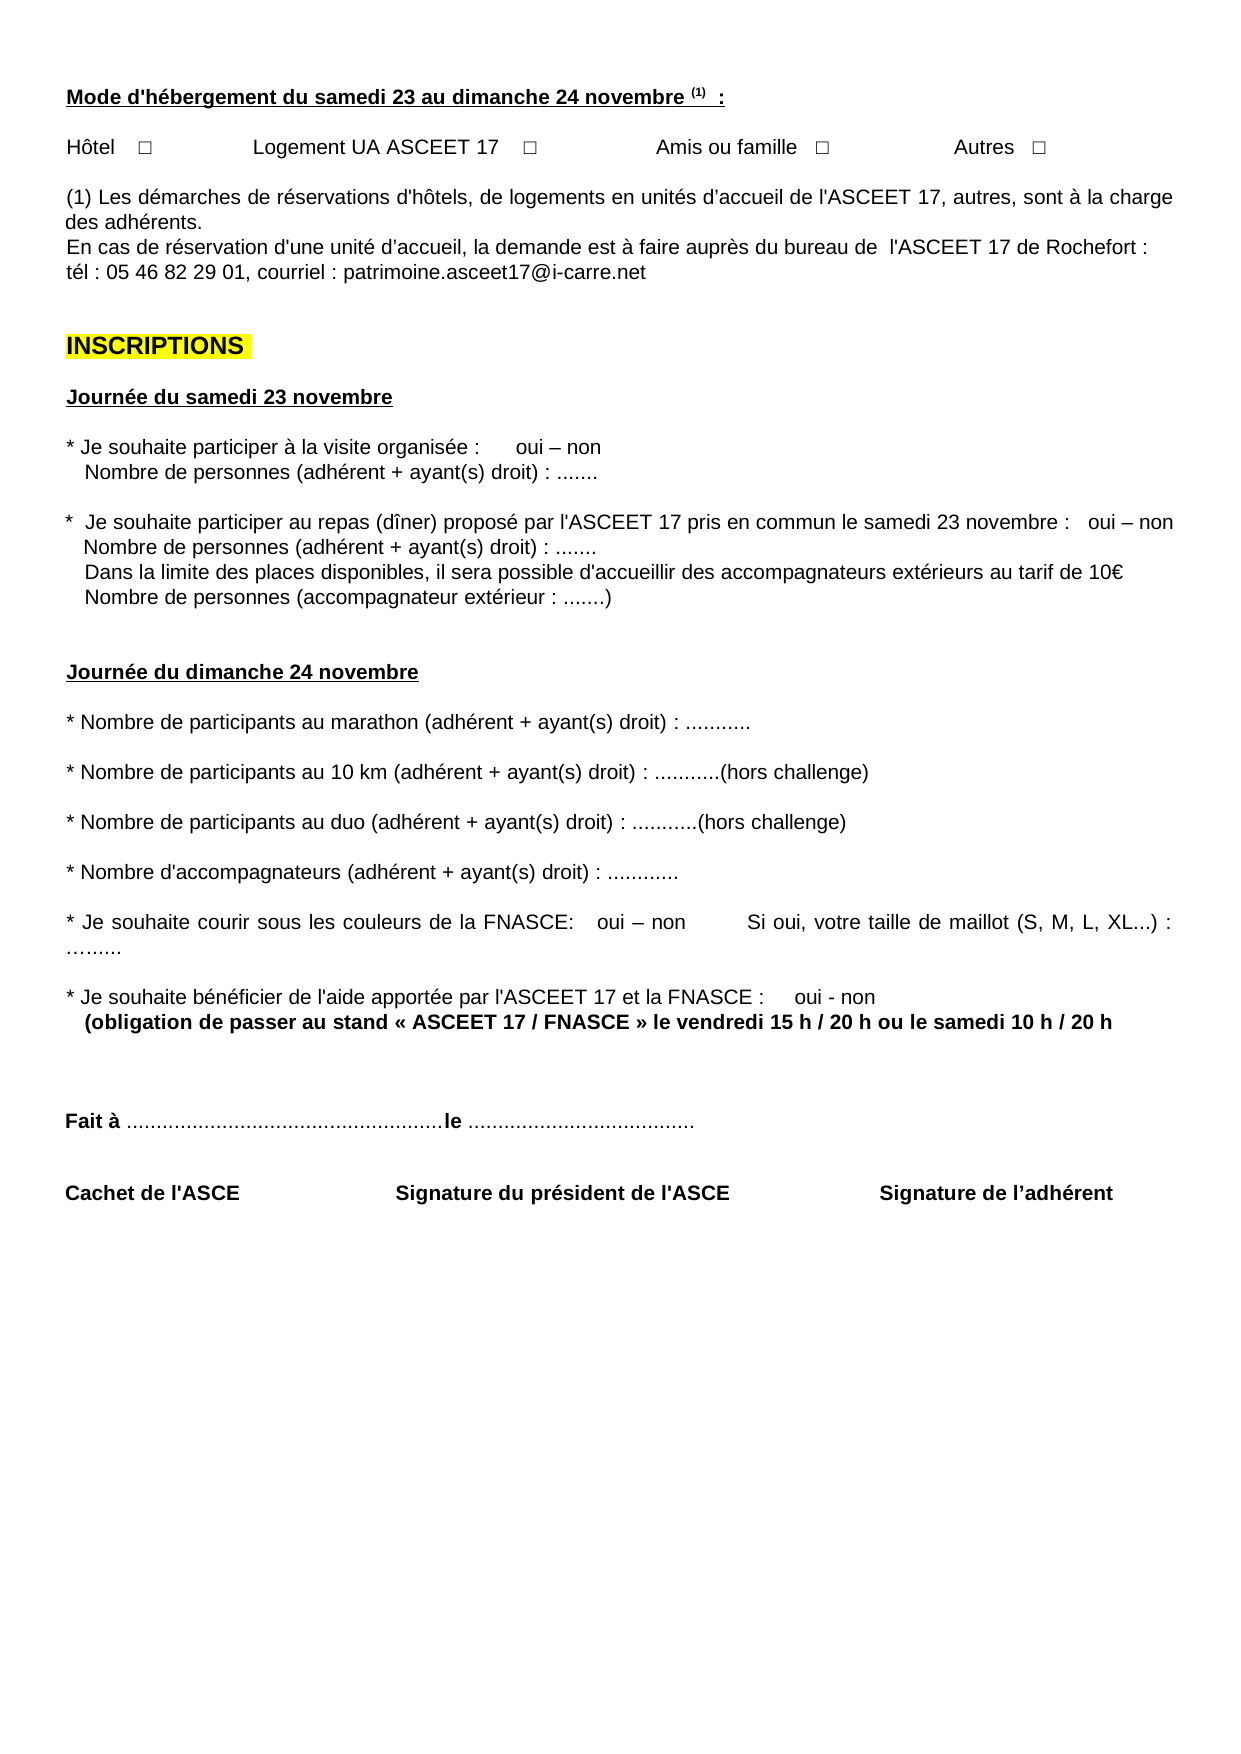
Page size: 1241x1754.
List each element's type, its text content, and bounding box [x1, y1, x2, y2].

text Dans la limite des places disponibles, il sera possible d'accueillir des accompagnateurs extérieurs au tarif de 10€ [65, 559, 1175, 584]
text Nombre de personnes (adhérent + ayant(s) droit) : ....... [65, 459, 1175, 484]
text Nombre de personnes (adhérent + ayant(s) droit) : ....... [65, 534, 1175, 559]
text * Je souhaite courir sous les couleurs de la FNASCE: oui – non Si oui, votre taille de maillot (S, M, L, XL...) : …...... [65, 909, 1175, 959]
text Mode d'hébergement du samedi 23 au dimanche 24 novembre (1) : [65, 84, 1175, 109]
subtitle Cachet de l'ASCE Signature du président de l'ASCE Signature de l’adhérent [65, 1181, 1175, 1205]
text Nombre de personnes (accompagnateur extérieur : .......) [65, 584, 1175, 609]
text (obligation de passer au stand « ASCEET 17 / FNASCE » le vendredi 15 h / 20 h ou le samedi 10 h / 20 h [65, 1009, 1175, 1034]
text INSCRIPTIONS [65, 334, 1175, 359]
text * Je souhaite participer au repas (dîner) proposé par l'ASCEET 17 pris en commun le samedi 23 novembre : oui – non [65, 509, 1175, 534]
text * Nombre d'accompagnateurs (adhérent + ayant(s) droit) : ............ [65, 859, 1175, 884]
text Fait à .....................................................le ...................................... [65, 1109, 1175, 1133]
text tél : 05 46 82 29 01, courriel : patrimoine.asceet17@i-carre.net [65, 259, 1175, 284]
text Journée du dimanche 24 novembre [65, 659, 1175, 684]
text Hôtel □ Logement UA ASCEET 17 □ Amis ou famille □ Autres □ [65, 134, 1175, 159]
text * Je souhaite participer à la visite organisée : oui – non [65, 434, 1175, 459]
text Journée du samedi 23 novembre [65, 384, 1175, 409]
text * Nombre de participants au marathon (adhérent + ayant(s) droit) : ........... [65, 709, 1175, 734]
text En cas de réservation d'une unité d’accueil, la demande est à faire auprès du bureau de l'ASCEET 17 de Rochefort : [65, 234, 1175, 259]
text * Je souhaite bénéficier de l'aide apportée par l'ASCEET 17 et la FNASCE : oui - non [65, 984, 1175, 1009]
text * Nombre de participants au duo (adhérent + ayant(s) droit) : ...........(hors challenge) [65, 809, 1175, 834]
text * Nombre de participants au 10 km (adhérent + ayant(s) droit) : ...........(hors challenge) [65, 759, 1175, 784]
text (1) Les démarches de réservations d'hôtels, de logements en unités d’accueil de l'ASCEET 17, autres, sont à la charge des adhérents. [65, 184, 1175, 234]
